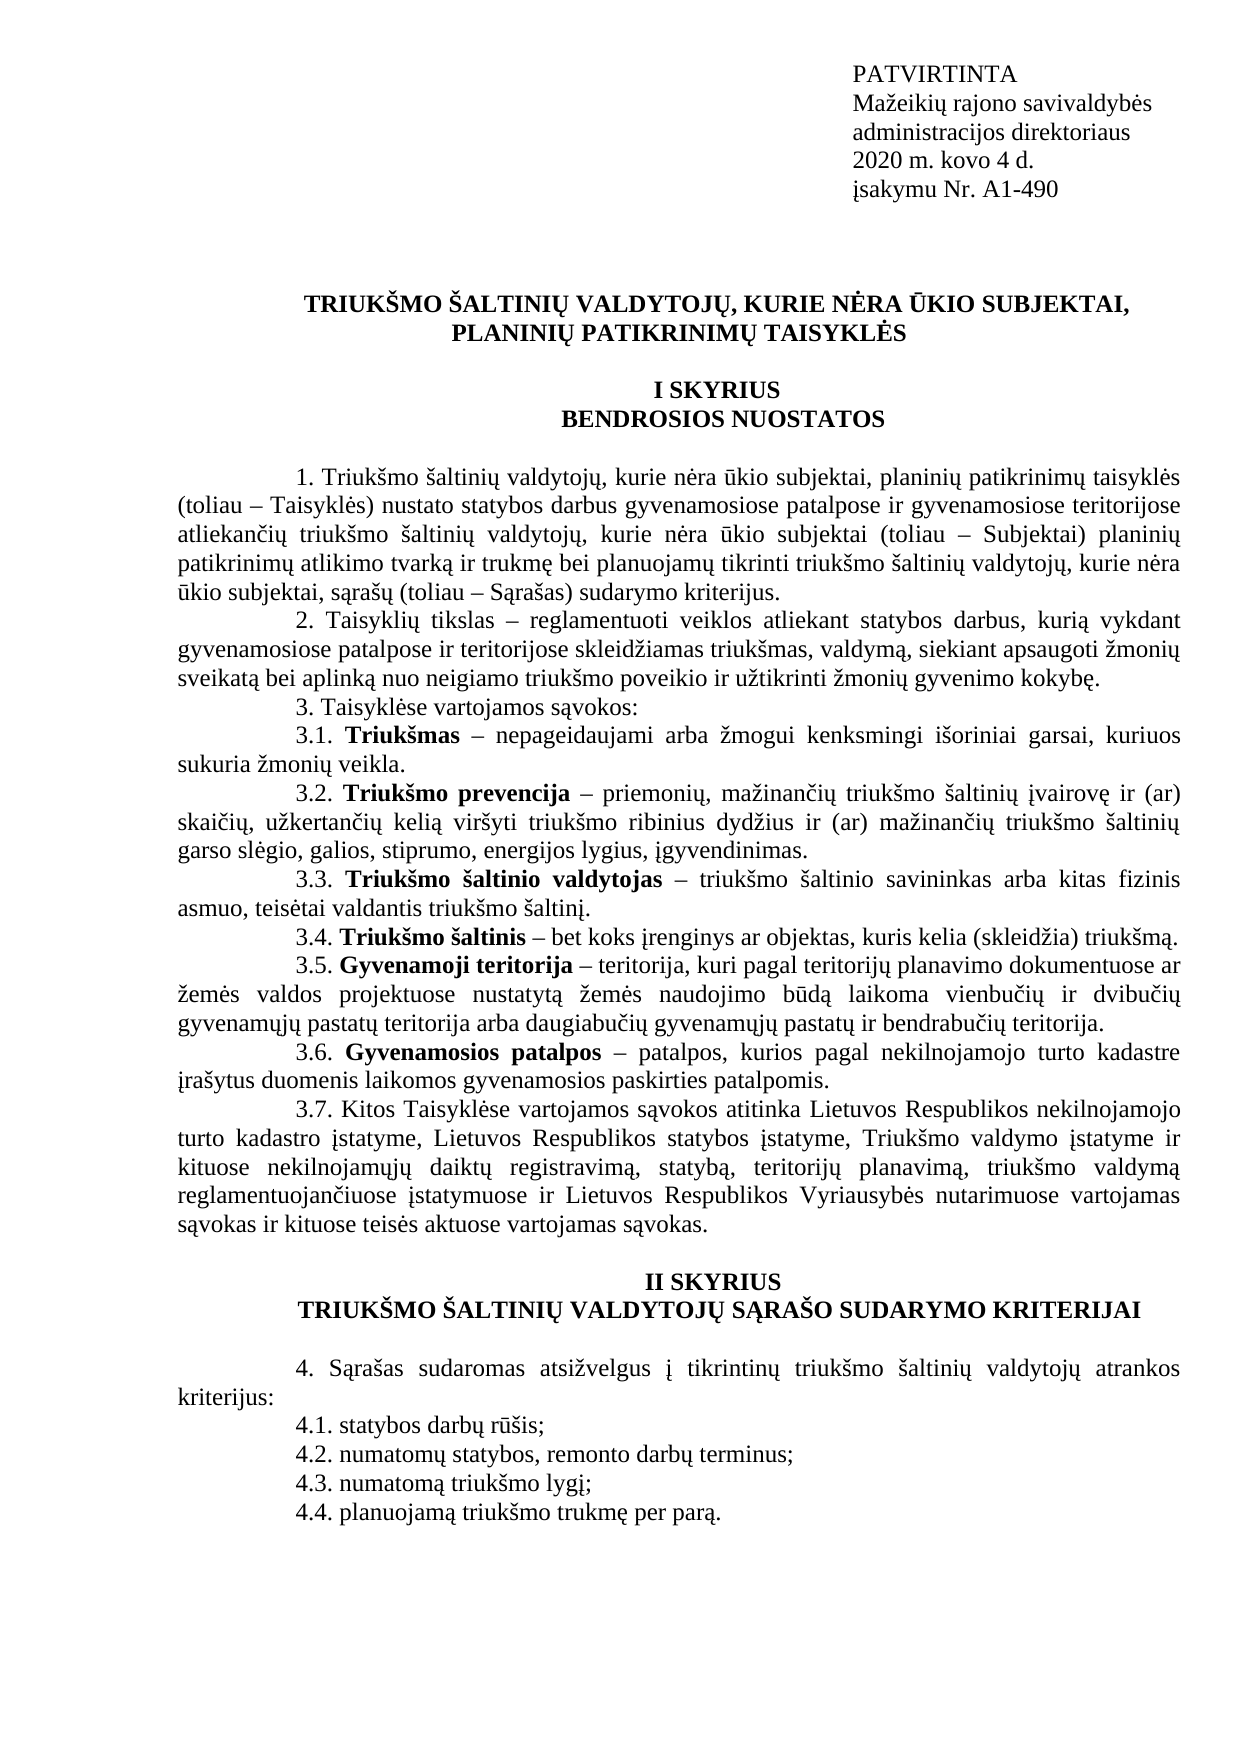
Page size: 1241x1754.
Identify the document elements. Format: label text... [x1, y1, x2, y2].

text 3.4. Triukšmo šaltinis – bet koks įrenginys ar objektas, kuris kelia (skleidžia) triukšmą. [177, 922, 1181, 950]
text 2020 m. kovo 4 d. [852, 145, 1181, 174]
text administracijos direktoriaus [852, 117, 1181, 145]
text 3.7. Kitos Taisyklėse vartojamos sąvokos atitinka Lietuvos Respublikos nekilnojamojo turto kadastro įstatyme, Lietuvos Respublikos statybos įstatyme, Triukšmo valdymo įstatyme ir kituose nekilnojamųjų daiktų registravimą, statybą, teritorijų planavimą, triukšmo valdymą reglamentuojančiuose įstatymuose ir Lietuvos Respublikos Vyriausybės nutarimuose vartojamas sąvokas ir kituose teisės aktuose vartojamas sąvokas. [177, 1094, 1181, 1238]
text TRIUKŠMO ŠALTINIŲ VALDYTOJŲ SĄRAŠO SUDARYMO KRITERIJAI [177, 1295, 1181, 1324]
text 3.3. Triukšmo šaltinio valdytojas – triukšmo šaltinio savininkas arba kitas fizinis asmuo, teisėtai valdantis triukšmo šaltinį. [177, 864, 1181, 922]
text įsakymu Nr. A1-490 [852, 174, 1181, 203]
text 3. Taisyklėse vartojamos sąvokos: [177, 692, 1181, 720]
text 3.5. Gyvenamoji teritorija – teritorija, kuri pagal teritorijų planavimo dokumentuose ar žemės valdos projektuose nustatytą žemės naudojimo būdą laikoma vienbučių ir dvibučių gyvenamųjų pastatų teritorija arba daugiabučių gyvenamųjų pastatų ir bendrabučių teritorija. [177, 950, 1181, 1037]
text 3.2. Triukšmo prevencija – priemonių, mažinančių triukšmo šaltinių įvairovę ir (ar) skaičių, užkertančių kelią viršyti triukšmo ribinius dydžius ir (ar) mažinančių triukšmo šaltinių garso slėgio, galios, stiprumo, energijos lygius, įgyvendinimas. [177, 778, 1181, 864]
text I SKYRIUS [177, 375, 1181, 404]
text ii SKYRIUS [177, 1267, 1181, 1295]
text 1. Triukšmo šaltinių valdytojų, kurie nėra ūkio subjektai, planinių patikrinimų taisyklės (toliau – Taisyklės) nustato statybos darbus gyvenamosiose patalpose ir gyvenamosiose teritorijose atliekančių triukšmo šaltinių valdytojų, kurie nėra ūkio subjektai (toliau – Subjektai) planinių patikrinimų atlikimo tvarką ir trukmę bei planuojamų tikrinti triukšmo šaltinių valdytojų, kurie nėra ūkio subjektai, sąrašų (toliau – Sąrašas) sudarymo kriterijus. [177, 462, 1181, 605]
text 3.6. Gyvenamosios patalpos – patalpos, kurios pagal nekilnojamojo turto kadastre įrašytus duomenis laikomos gyvenamosios paskirties patalpomis. [177, 1037, 1181, 1094]
text 4.4. planuojamą triukšmo trukmę per parą. [177, 1497, 1181, 1525]
text 3.1. Triukšmas – nepageidaujami arba žmogui kenksmingi išoriniai garsai, kuriuos sukuria žmonių veikla. [177, 720, 1181, 778]
text 4.1. statybos darbų rūšis; [177, 1410, 1181, 1439]
text TRIUKŠMO ŠALTINIŲ VALDYTOJŲ, KURIE NĖRA ŪKIO SUBJEKTAI, PLANINIŲ PATIKRINIMŲ TAISYKLĖS [177, 289, 1181, 347]
text 4.2. numatomų statybos, remonto darbų terminus; [177, 1439, 1181, 1468]
text 4.3. numatomą triukšmo lygį; [177, 1468, 1181, 1497]
text PATVIRTINTA [852, 59, 1181, 88]
text 2. Taisyklių tikslas – reglamentuoti veiklos atliekant statybos darbus, kurią vykdant gyvenamosiose patalpose ir teritorijose skleidžiamas triukšmas, valdymą, siekiant apsaugoti žmonių sveikatą bei aplinką nuo neigiamo triukšmo poveikio ir užtikrinti žmonių gyvenimo kokybę. [177, 605, 1181, 692]
text BENDROSIOS NUOSTATOS [177, 404, 1181, 433]
text Mažeikių rajono savivaldybės [852, 88, 1181, 117]
text 4. Sąrašas sudaromas atsižvelgus į tikrintinų triukšmo šaltinių valdytojų atrankos kriterijus: [177, 1353, 1181, 1410]
